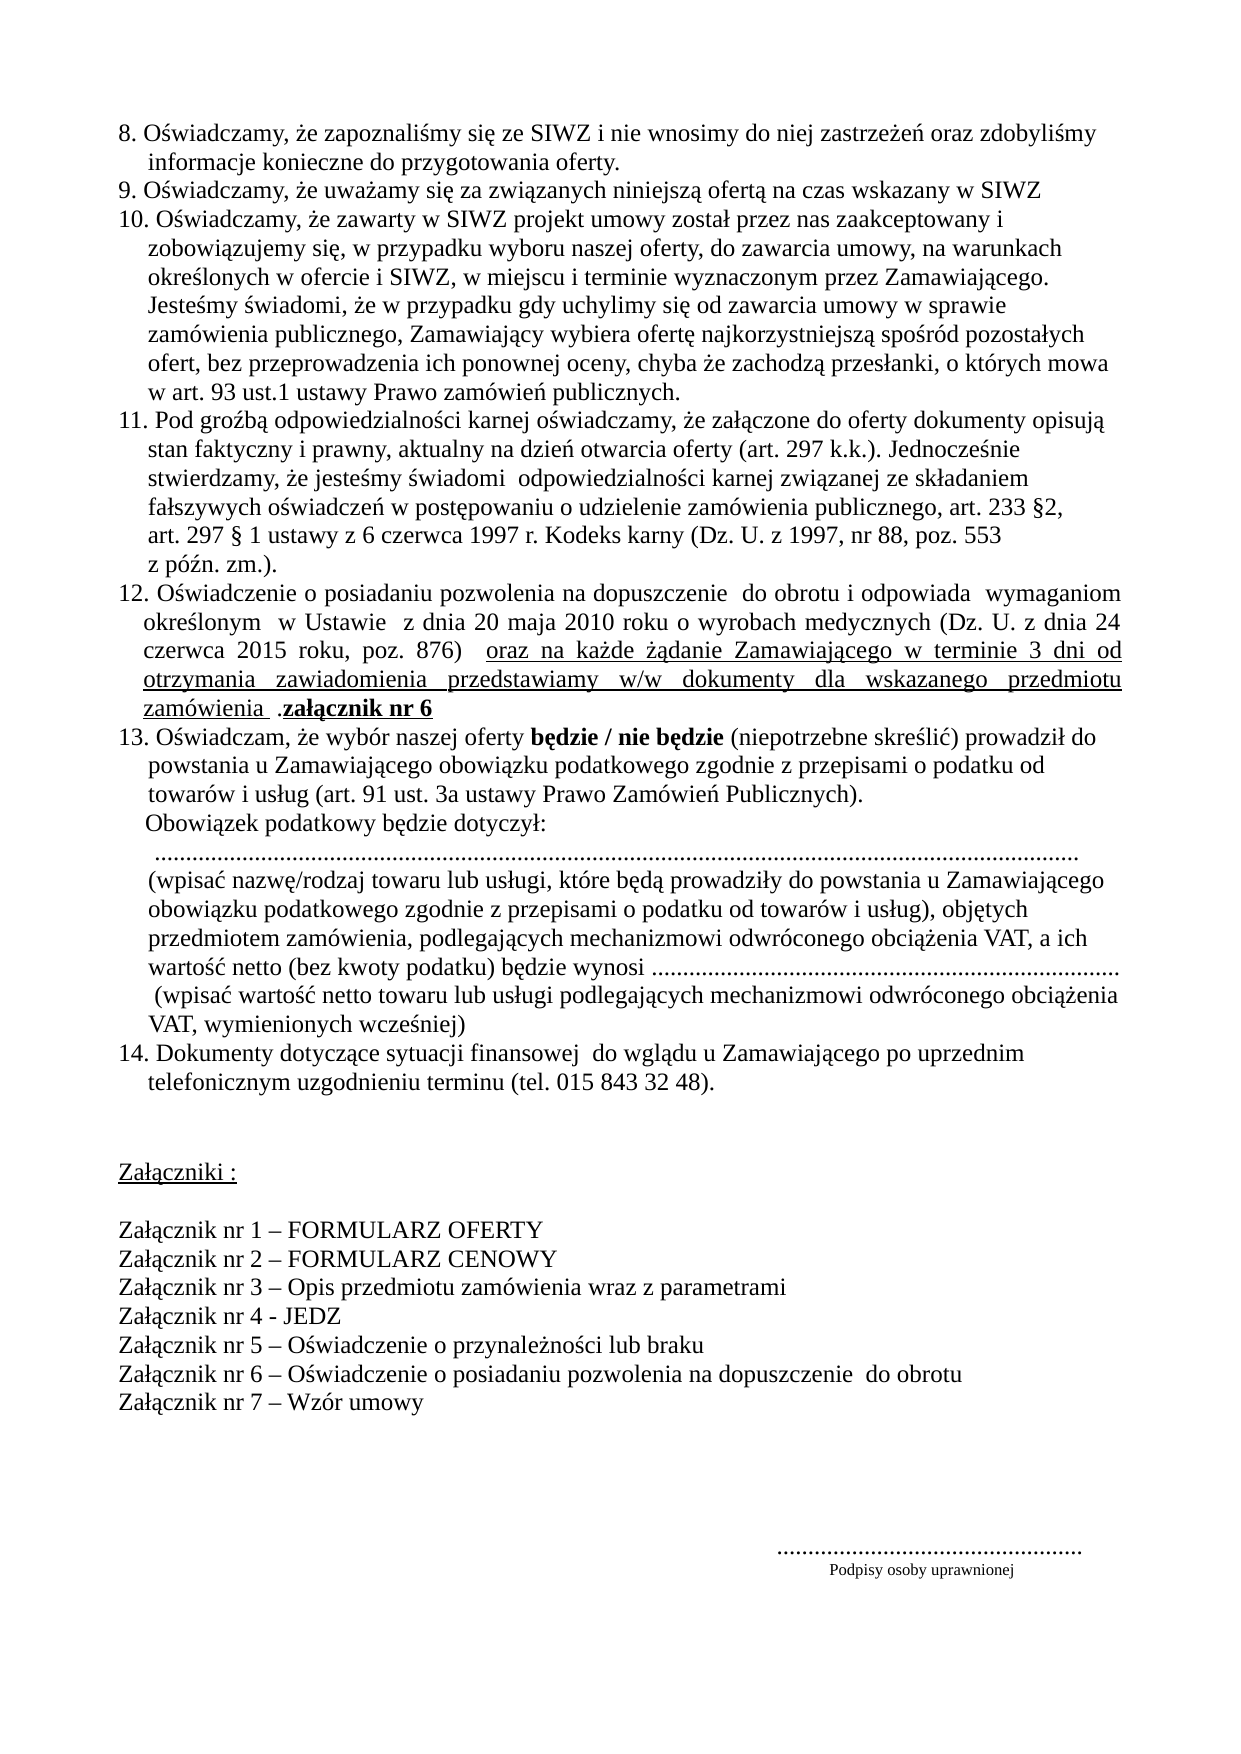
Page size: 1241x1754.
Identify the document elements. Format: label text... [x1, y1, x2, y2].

text Obowiązek podatkowy będzie dotyczył: .................................................................................................................................................... (wpisać nazwę/rodzaj towaru lub usługi, które będą prowadziły do powstania u Zamawiającego obowiązku podatkowego zgodnie z przepisami o podatku od towarów i usług), objętych przedmiotem zamówienia, podlegających mechanizmowi odwróconego obciążenia VAT, a ich wartość netto (bez kwoty podatku) będzie wynosi ........................................................................... (wpisać wartość netto towaru lub usługi podlegających mechanizmowi odwróconego obciążenia VAT, wymienionych wcześniej) [145, 808, 1122, 1038]
text Załącznik nr 5 – Oświadczenie o przynależności lub braku [118, 1330, 1122, 1359]
text 13. Oświadczam, że wybór naszej oferty będzie / nie będzie (niepotrzebne skreślić) prowadził do powstania u Zamawiającego obowiązku podatkowego zgodnie z przepisami o podatku od towarów i usług (art. 91 ust. 3a ustawy Prawo Zamówień Publicznych). [118, 722, 1122, 808]
text ................................................. [776, 1531, 1122, 1560]
text 14. Dokumenty dotyczące sytuacji finansowej do wglądu u Zamawiającego po uprzednim telefonicznym uzgodnieniu terminu (tel. 015 843 32 48). [118, 1038, 1122, 1096]
text Załącznik nr 2 – FORMULARZ CENOWY [118, 1244, 1122, 1272]
text Załącznik nr 3 – Opis przedmiotu zamówienia wraz z parametrami [118, 1272, 1122, 1301]
text Załącznik nr 1 – FORMULARZ OFERTY [118, 1215, 1122, 1244]
text 12. Oświadczenie o posiadaniu pozwolenia na dopuszczenie do obrotu i odpowiada wymaganiom określonym w Ustawie z dnia 20 maja 2010 roku o wyrobach medycznych (Dz. U. z dnia 24 czerwca 2015 roku, poz. 876) oraz na każde żądanie Zamawiającego w terminie 3 dni od otrzymania zawiadomienia przedstawiamy w/w dokumenty dla wskazanego przedmiotu zamówienia .załącznik nr 6 [118, 578, 1122, 722]
text 8. Oświadczamy, że zapoznaliśmy się ze SIWZ i nie wnosimy do niej zastrzeżeń oraz zdobyliśmy informacje konieczne do przygotowania oferty. [118, 118, 1122, 176]
text Podpisy osoby uprawnionej [829, 1560, 1122, 1579]
text 11. Pod groźbą odpowiedzialności karnej oświadczamy, że załączone do oferty dokumenty opisują stan faktyczny i prawny, aktualny na dzień otwarcia oferty (art. 297 k.k.). Jednocześnie stwierdzamy, że jesteśmy świadomi odpowiedzialności karnej związanej ze składaniem fałszywych oświadczeń w postępowaniu o udzielenie zamówienia publicznego, art. 233 §2, art. 297 § 1 ustawy z 6 czerwca 1997 r. Kodeks karny (Dz. U. z 1997, nr 88, poz. 553 z późn. zm.). [118, 406, 1122, 578]
text Załącznik nr 6 – Oświadczenie o posiadaniu pozwolenia na dopuszczenie do obrotu [118, 1359, 1122, 1387]
text 9. Oświadczamy, że uważamy się za związanych niniejszą ofertą na czas wskazany w SIWZ [118, 176, 1122, 204]
text Załączniki : [118, 1157, 1122, 1186]
text Załącznik nr 4 - JEDZ [118, 1301, 1122, 1330]
text Załącznik nr 7 – Wzór umowy [118, 1387, 1122, 1416]
text 10. Oświadczamy, że zawarty w SIWZ projekt umowy został przez nas zaakceptowany i zobowiązujemy się, w przypadku wyboru naszej oferty, do zawarcia umowy, na warunkach określonych w ofercie i SIWZ, w miejscu i terminie wyznaczonym przez Zamawiającego. Jesteśmy świadomi, że w przypadku gdy uchylimy się od zawarcia umowy w sprawie zamówienia publicznego, Zamawiający wybiera ofertę najkorzystniejszą spośród pozostałych ofert, bez przeprowadzenia ich ponownej oceny, chyba że zachodzą przesłanki, o których mowa w art. 93 ust.1 ustawy Prawo zamówień publicznych. [118, 204, 1122, 406]
